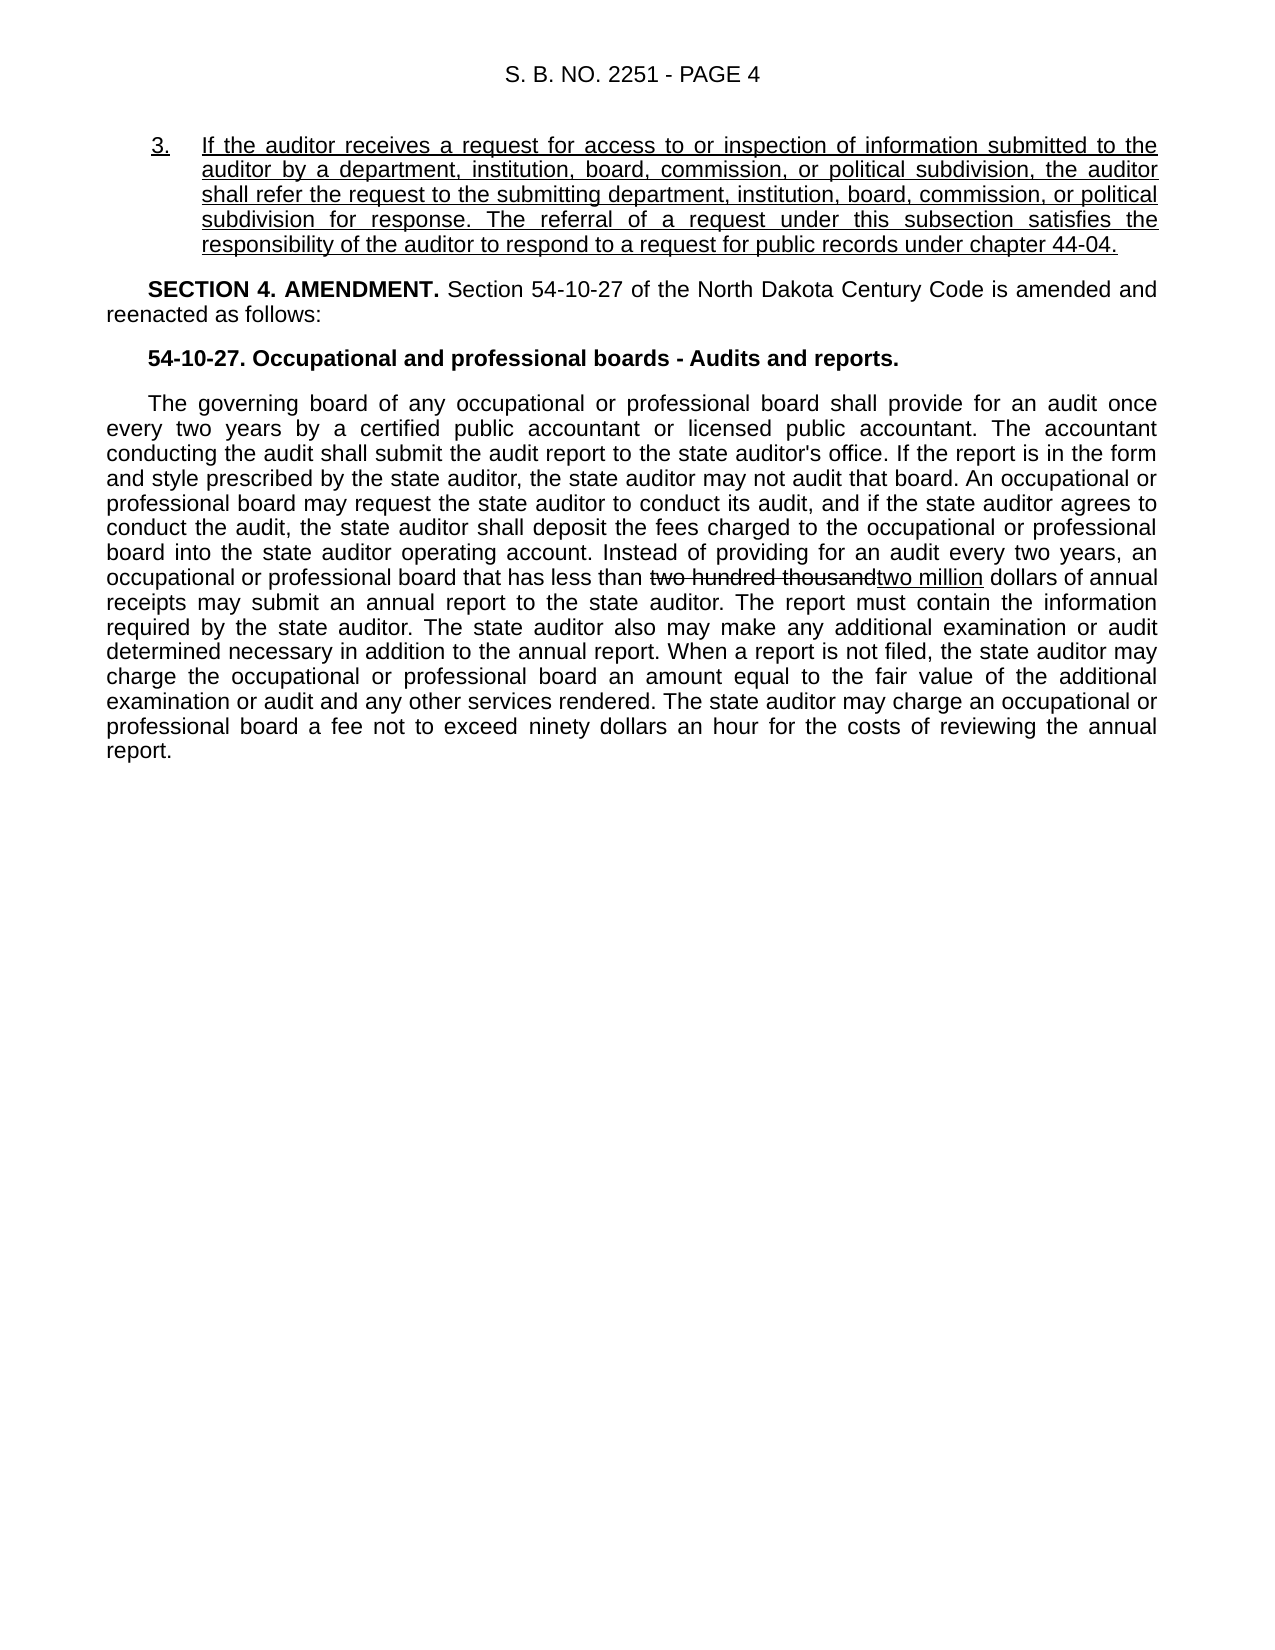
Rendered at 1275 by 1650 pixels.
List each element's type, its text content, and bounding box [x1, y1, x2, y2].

subtitle 54‑10‑27. Occupational and professional boards ‑ Audits and reports. [106, 347, 1158, 372]
text 3. If the auditor receives a request for access to or inspection of information submitted to the auditor by a department, institution, board, commission, or political subdivision, the auditor shall refer the request to the submitting department, institution, board, commission, or political subdivision for response. The referral of a request under this subsection satisfies the responsibility of the auditor to respond to a request for public records under chapter 44-04. [106, 133, 1158, 257]
text SECTION 4. AMENDMENT. Section 54‑10‑27 of the North Dakota Century Code is amended and reenacted as follows: [106, 277, 1158, 327]
text The governing board of any occupational or professional board shall provide for an audit once every two years by a certified public accountant or licensed public accountant. The accountant conducting the audit shall submit the audit report to the state auditor's office. If the report is in the form and style prescribed by the state auditor, the state auditor may not audit that board. An occupational or professional board may request the state auditor to conduct its audit, and if the state auditor agrees to conduct the audit, the state auditor shall deposit the fees charged to the occupational or professional board into the state auditor operating account. Instead of providing for an audit every two years, an occupational or professional board that has less than two hundred thousandtwo million dollars of annual receipts may submit an annual report to the state auditor. The report must contain the information required by the state auditor. The state auditor also may make any additional examination or audit determined necessary in addition to the annual report. When a report is not filed, the state auditor may charge the occupational or professional board an amount equal to the fair value of the additional examination or audit and any other services rendered. The state auditor may charge an occupational or professional board a fee not to exceed ninety dollars an hour for the costs of reviewing the annual report. [106, 392, 1158, 764]
